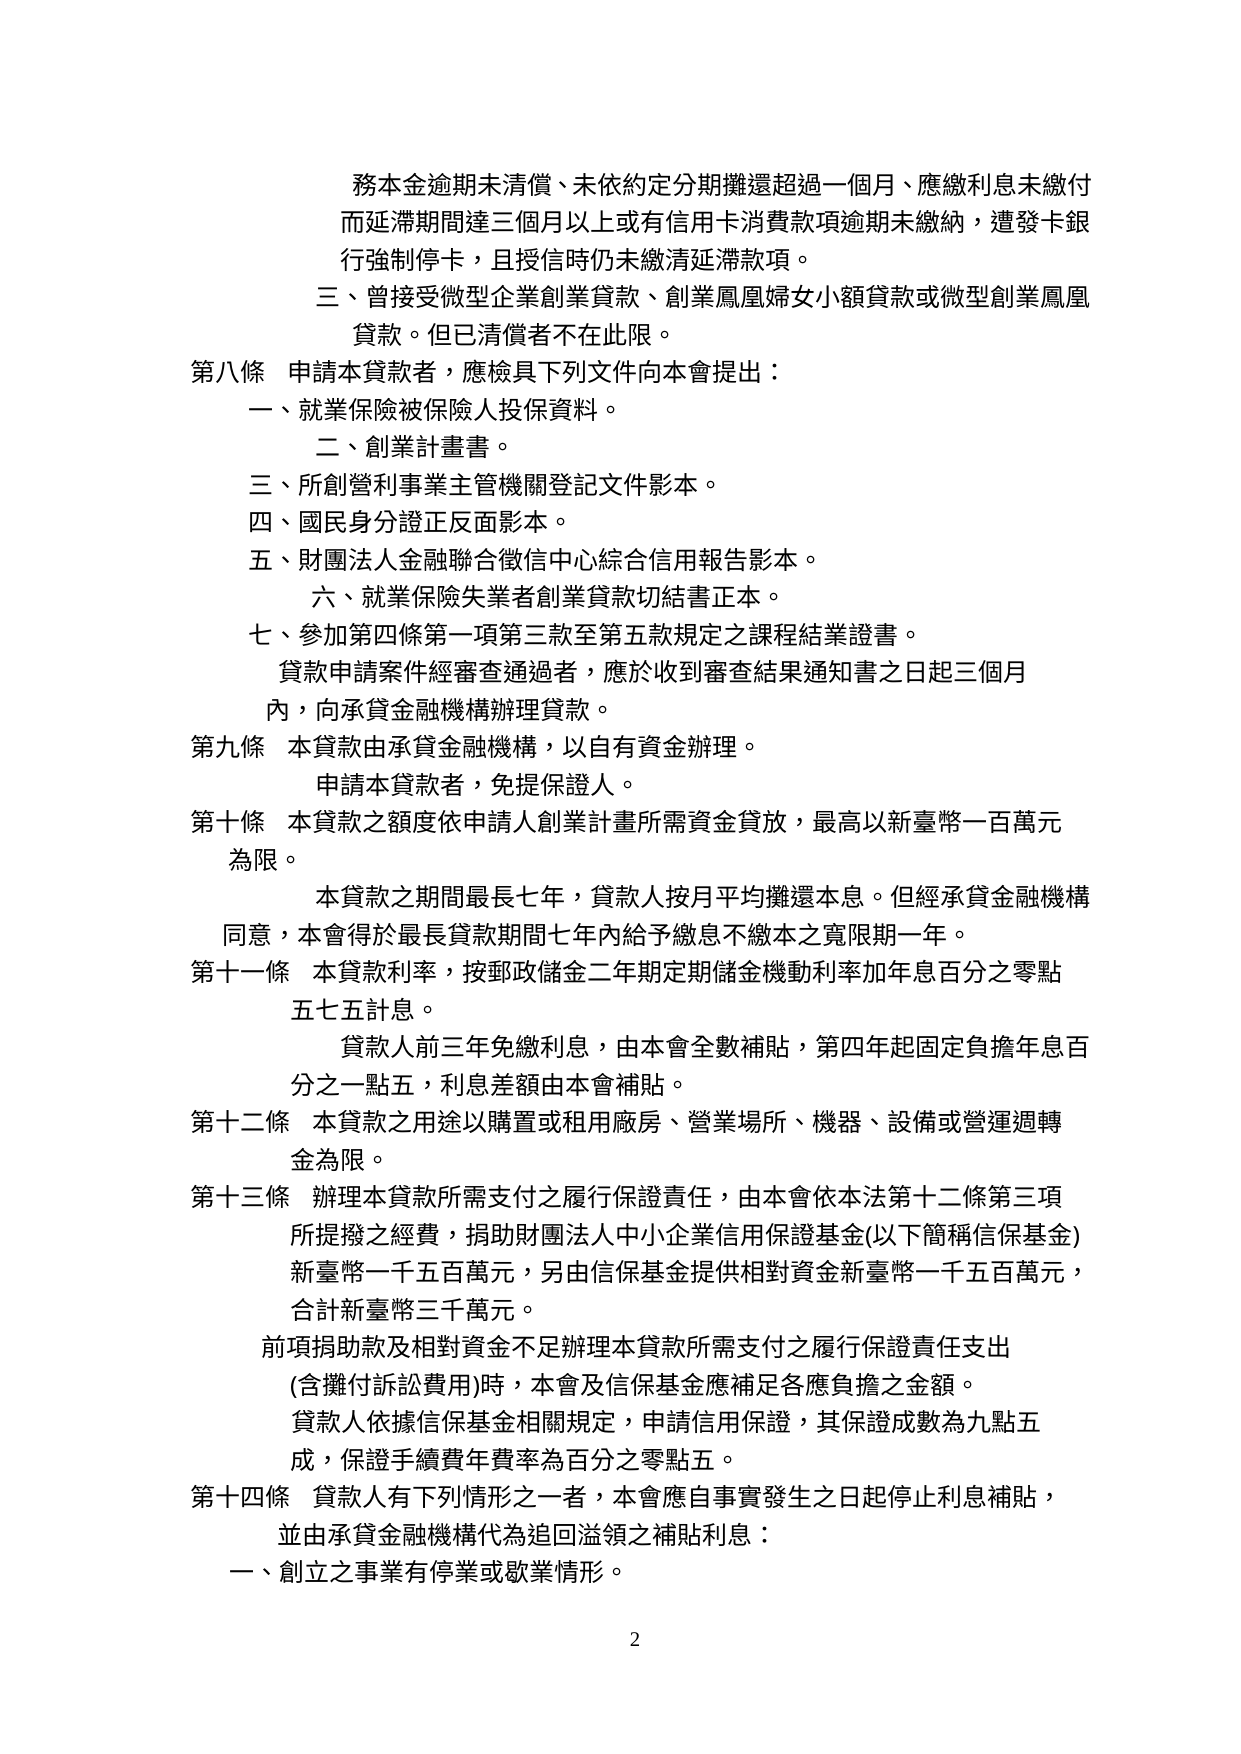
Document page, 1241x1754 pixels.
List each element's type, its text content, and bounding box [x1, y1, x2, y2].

text 貸款人前三年免繳利息，由本會全數補貼，第四年起固定負擔年息百 [315, 1027, 1092, 1064]
text 為限。 [177, 839, 1092, 877]
text 前項捐助款及相對資金不足辦理本貸款所需支付之履行保證責任支出 [177, 1327, 1092, 1364]
text 貸款申請案件經審查通過者，應於收到審查結果通知書之日起三個月 [240, 652, 1092, 689]
text 並由承貸金融機構代為追回溢領之補貼利息： [277, 1514, 1092, 1552]
text 一、創立之事業有停業或歇業情形。 [177, 1552, 1092, 1589]
text 務本金逾期未清償、未依約定分期攤還超過一個月、應繳利息未繳付而延滯期間達三個月以上或有信用卡消費款項逾期未繳納，遭發卡銀行強制停卡，且授信時仍未繳清延滯款項。 [340, 164, 1092, 277]
text 五、財團法人金融聯合徵信中心綜合信用報告影本。 [177, 539, 1092, 577]
text 金為限。 [290, 1139, 1092, 1177]
text 貸款人依據信保基金相關規定，申請信用保證，其保證成數為九點五 [240, 1402, 1092, 1439]
text 新臺幣一千五百萬元，另由信保基金提供相對資金新臺幣一千五百萬元， [290, 1252, 1092, 1289]
text 本貸款之期間最長七年，貸款人按月平均攤還本息。但經承貸金融機構 [315, 877, 1092, 914]
text 三、所創營利事業主管機關登記文件影本。 [177, 464, 1092, 502]
text 第八條 申請本貸款者，應檢具下列文件向本會提出： [177, 352, 1092, 389]
text 合計新臺幣三千萬元。 [290, 1289, 1092, 1327]
text 六、就業保險失業者創業貸款切結書正本。 [248, 577, 1092, 614]
text 內，向承貸金融機構辦理貸款。 [265, 689, 1092, 727]
text 二、創業計畫書。 [202, 427, 1092, 464]
text 第十條 本貸款之額度依申請人創業計畫所需資金貸放，最高以新臺幣一百萬元 [177, 802, 1092, 839]
text 申請本貸款者，免提保證人。 [177, 764, 1092, 802]
text 七、參加第四條第一項第三款至第五款規定之課程結業證書。 [177, 614, 1092, 652]
text 第九條 本貸款由承貸金融機構，以自有資金辦理。 [177, 727, 1092, 764]
text 五七五計息。 [290, 989, 1092, 1027]
text 第十一條 本貸款利率，按郵政儲金二年期定期儲金機動利率加年息百分之零點 [190, 952, 1092, 989]
text 第十二條 本貸款之用途以購置或租用廠房、營業場所、機器、設備或營運週轉 [190, 1102, 1092, 1139]
text 所提撥之經費，捐助財團法人中小企業信用保證基金(以下簡稱信保基金) [290, 1214, 1092, 1252]
text 一、就業保險被保險人投保資料。 [177, 389, 1092, 427]
text (含攤付訴訟費用)時，本會及信保基金應補足各應負擔之金額。 [290, 1364, 1092, 1402]
text 成，保證手續費年費率為百分之零點五。 [290, 1439, 1092, 1477]
text 第十四條 貸款人有下列情形之一者，本會應自事實發生之日起停止利息補貼， [190, 1477, 1092, 1514]
text 第十三條 辦理本貸款所需支付之履行保證責任，由本會依本法第十二條第三項 [190, 1177, 1092, 1214]
text 分之一點五，利息差額由本會補貼。 [177, 1064, 1092, 1102]
text 三、曾接受微型企業創業貸款、創業鳳凰婦女小額貸款或微型創業鳳凰貸款。但已清償者不在此限。 [315, 277, 1092, 352]
text 四、國民身分證正反面影本。 [177, 502, 1092, 539]
text 同意，本會得於最長貸款期間七年內給予繳息不繳本之寬限期一年。 [177, 914, 1092, 952]
